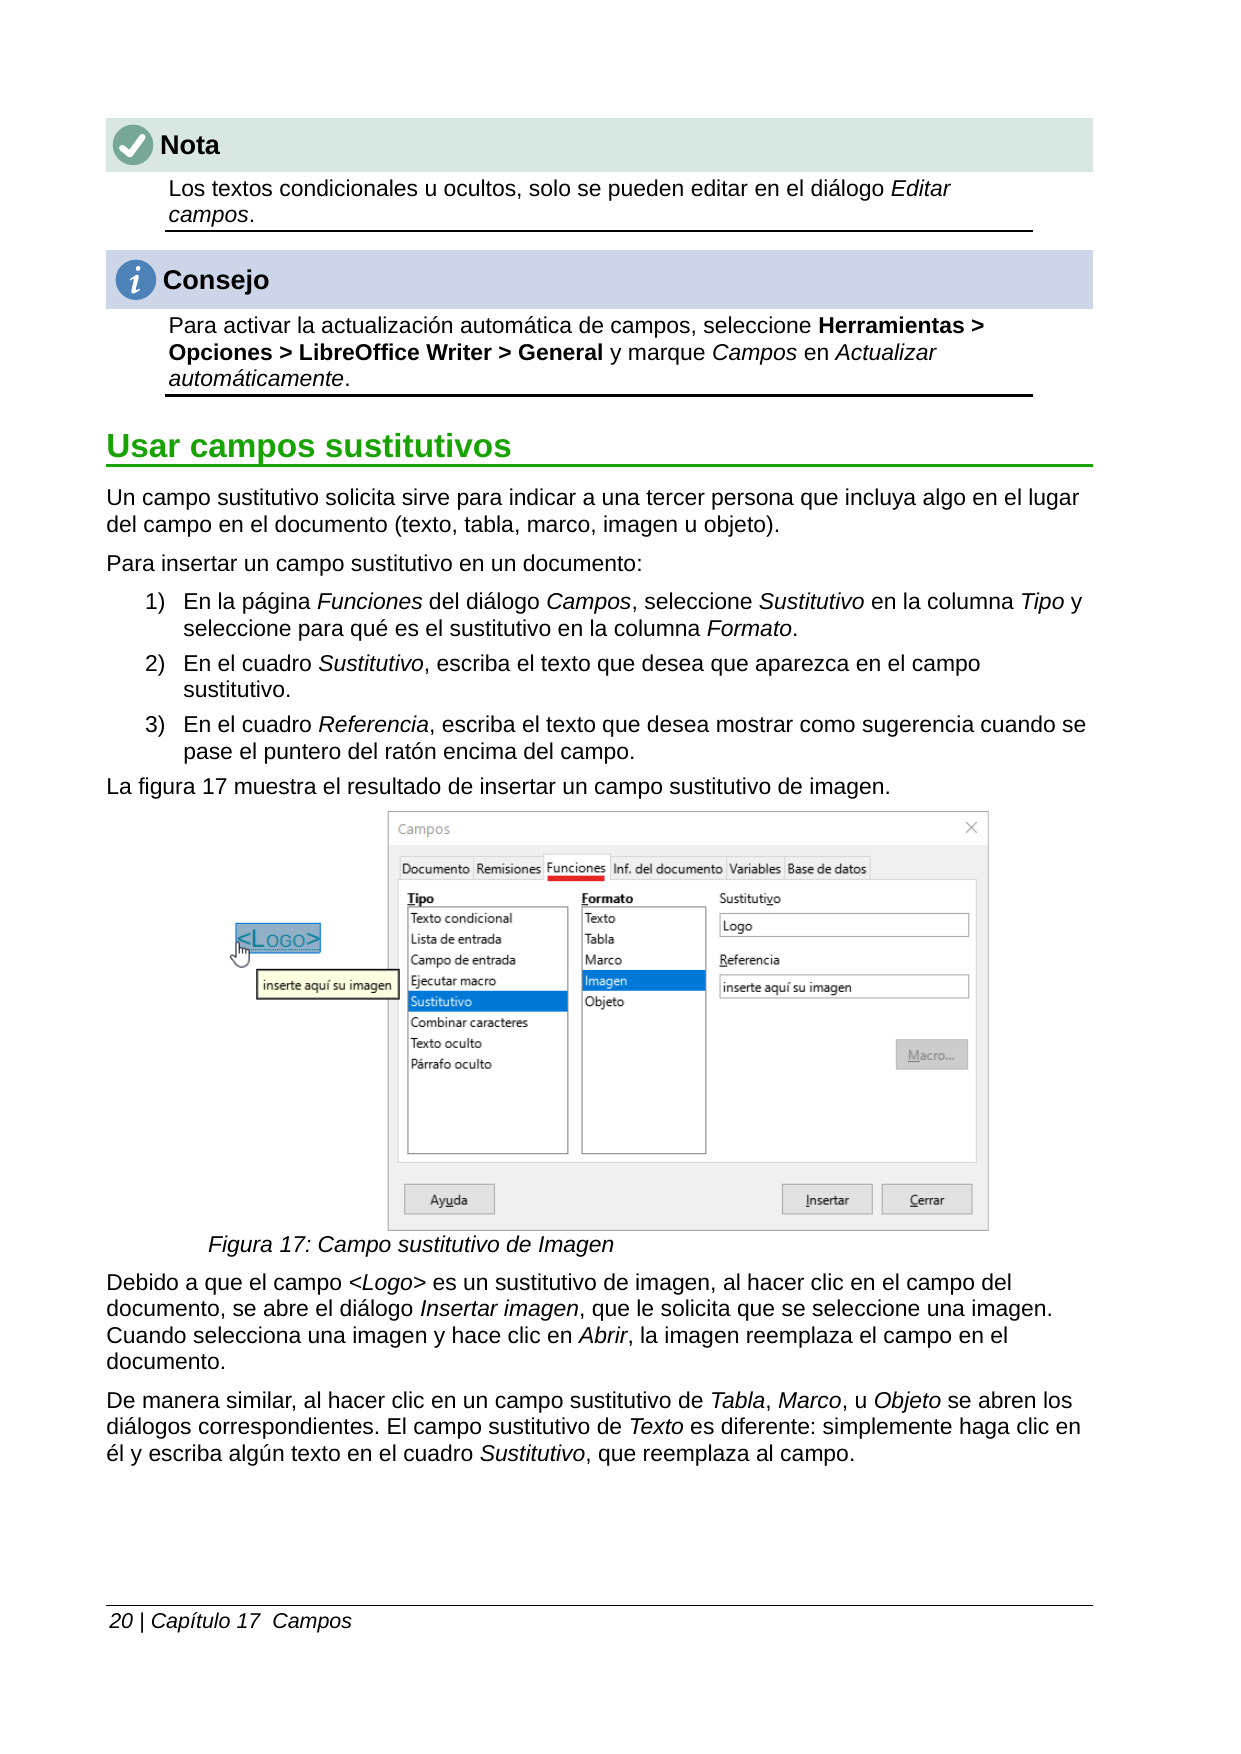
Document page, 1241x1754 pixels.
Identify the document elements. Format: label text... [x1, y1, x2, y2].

subtitle Nota [106, 118, 1093, 172]
list En el cuadro Referencia, escriba el texto que desea mostrar como sugerencia cuando se pase el puntero del ratón encima del campo. [165, 711, 1093, 764]
text Debido a que el campo <Logo> es un sustitutivo de imagen, al hacer clic en el campo del documento, se abre el diálogo Insertar imagen, que le solicita que se seleccione una imagen. Cuando selecciona una imagen y hace clic en Abrir, la imagen reemplaza el campo en el documento. [106, 1269, 1093, 1374]
list En el cuadro Sustitutivo, escriba el texto que desea que aparezca en el campo sustitutivo. [165, 650, 1093, 703]
list En la página Funciones del diálogo Campos, seleccione Sustitutivo en la columna Tipo y seleccione para qué es el sustitutivo en la columna Formato. [165, 588, 1093, 641]
picture [207, 811, 989, 1231]
subtitle Consejo [106, 250, 1093, 309]
subtitle Usar campos sustitutivos [106, 426, 1093, 464]
text Los textos condicionales u ocultos, solo se pueden editar en el diálogo Editar campos. [165, 172, 1033, 230]
text De manera similar, al hacer clic en un campo sustitutivo de Tabla, Marco, u Objeto se abren los diálogos correspondientes. El campo sustitutivo de Texto es diferente: simplemente haga clic en él y escriba algún texto en el cuadro Sustitutivo, que reemplaza al campo. [106, 1387, 1093, 1466]
text La figura 17 muestra el resultado de insertar un campo sustitutivo de imagen. [106, 773, 1093, 799]
text Un campo sustitutivo solicita sirve para indicar a una tercer persona que incluya algo en el lugar del campo en el documento (texto, tabla, marco, imagen u objeto). [106, 484, 1093, 537]
text Para insertar un campo sustitutivo en un documento: [106, 549, 1093, 576]
text Figura 17: Campo sustitutivo de Imagen [208, 812, 991, 1257]
text Para activar la actualización automática de campos, seleccione Herramientas > Opciones > LibreOffice Writer > General y marque Campos en Actualizar automáticamente. [165, 309, 1033, 394]
